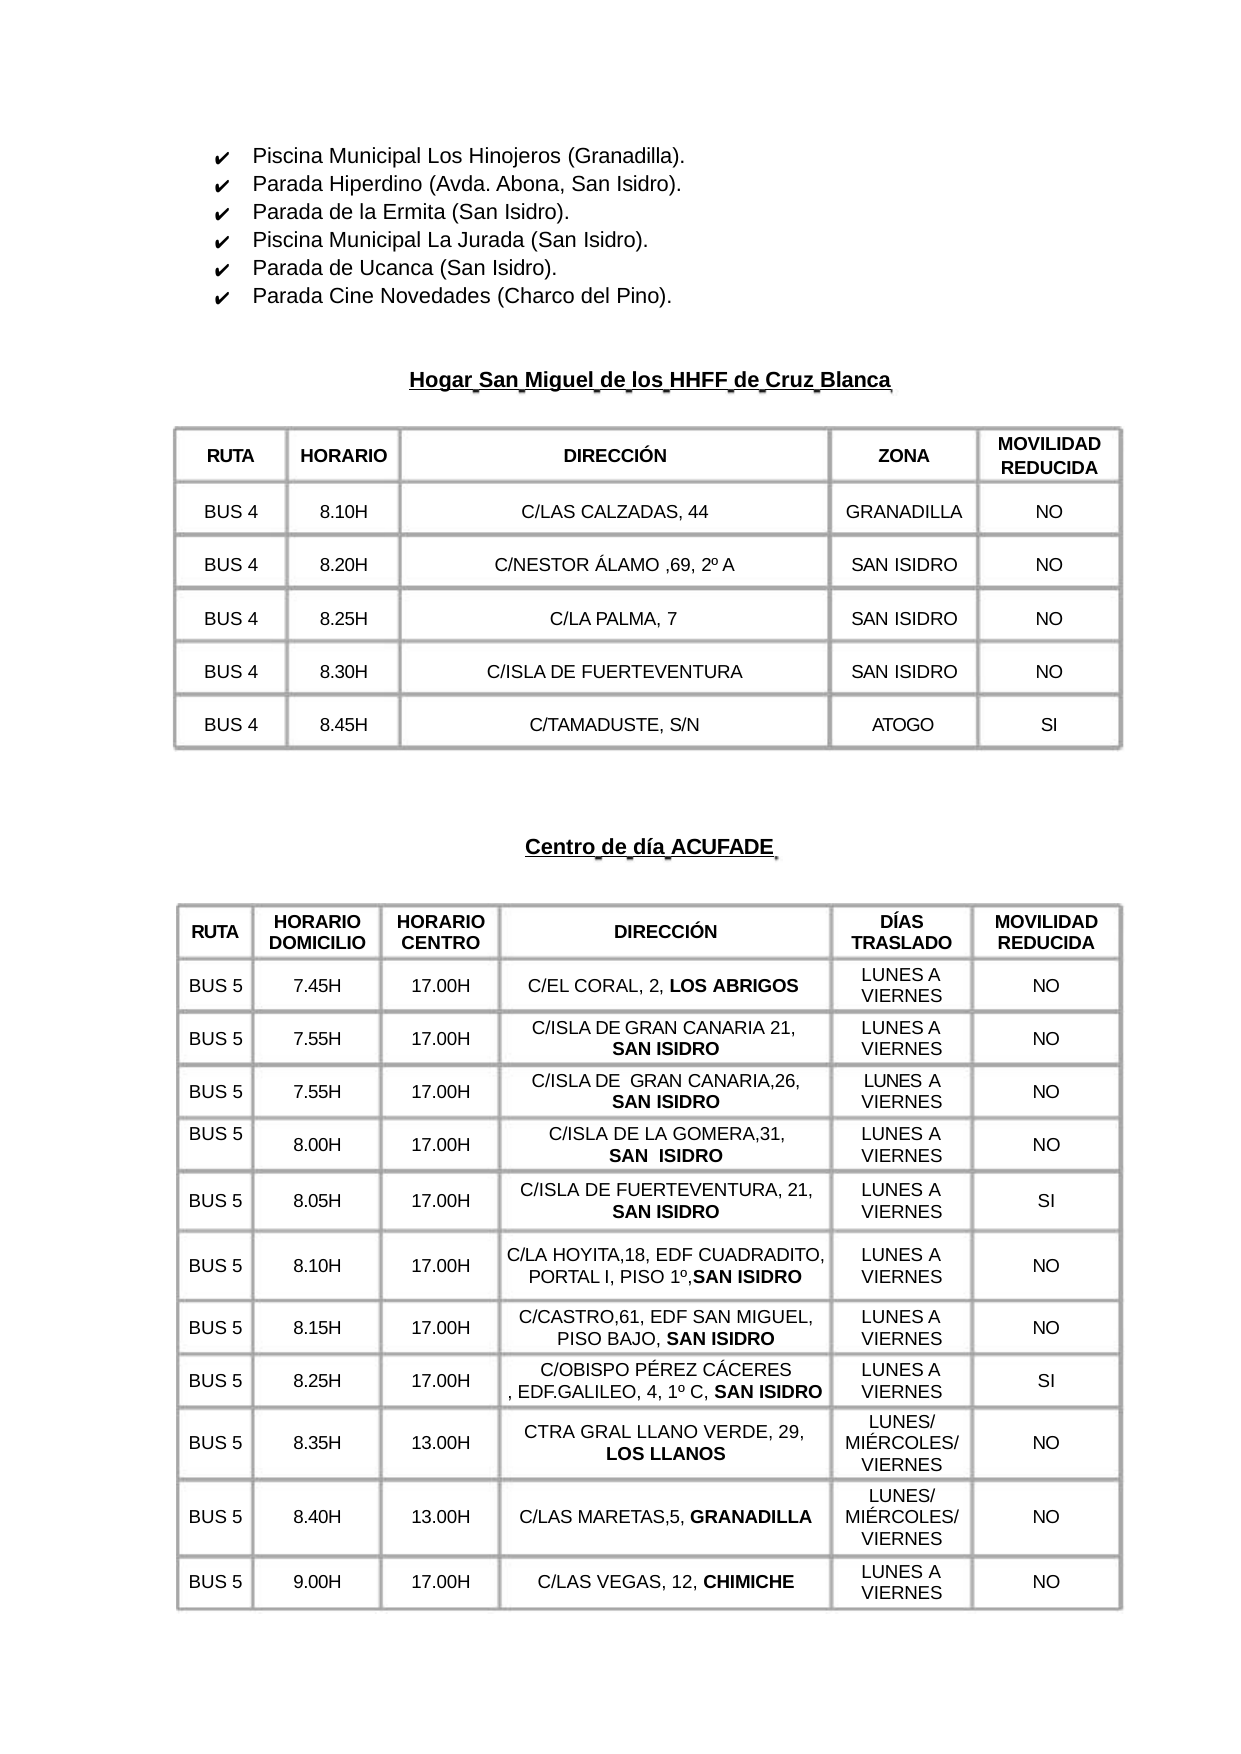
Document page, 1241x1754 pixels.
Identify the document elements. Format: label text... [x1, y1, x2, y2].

text ✔ [215, 261, 252, 281]
text Parada de la Ermita (San Isidro). [252, 200, 710, 224]
text NO [1032, 1135, 1085, 1156]
text C/LAS CALZADAS, 44 [521, 502, 760, 523]
text 8.35H [293, 1433, 368, 1454]
text 17.00H [411, 1028, 496, 1049]
text 8.45H [319, 715, 394, 736]
text Parada Cine Novedades (Charco del Pino). [252, 284, 697, 308]
text C/EL CORAL, 2, LOS ABRIGOS [528, 975, 823, 996]
text NO [1032, 1082, 1085, 1102]
text BUS 4 [204, 502, 283, 523]
text SI [1037, 1371, 1085, 1392]
text 8.30H [319, 661, 394, 682]
text NO [1032, 1433, 1085, 1454]
text Parada de Ucanca (San Isidro). [252, 256, 710, 281]
text BUS 5 [188, 1371, 267, 1392]
text VIERNES [861, 1267, 968, 1287]
text C/LAS VEGAS, 12, CHIMICHE [537, 1572, 819, 1593]
text NO [1032, 1317, 1085, 1338]
text LUNES A [861, 1124, 968, 1145]
text VIERNES [861, 1381, 968, 1402]
text LUNES A [861, 1180, 968, 1201]
text ✔ [215, 149, 252, 169]
text ✔ [215, 177, 252, 197]
text VIERNES [861, 1092, 968, 1113]
text CTRA GRAL LLANO VERDE, 29, [524, 1422, 827, 1443]
text LUNES A [861, 964, 968, 985]
text C/LA HOYITA,18, EDF CUADRADITO, [507, 1245, 850, 1266]
text REDUCIDA [997, 933, 1115, 954]
text BUS 4 [204, 608, 283, 629]
text BUS 4 [204, 555, 283, 576]
text DIRECCIÓN [614, 922, 735, 943]
text SAN ISIDRO [612, 1039, 736, 1060]
text LUNES A [861, 1360, 968, 1381]
text BUS 5 [189, 975, 268, 996]
text BUS 5 [189, 1082, 268, 1102]
text SAN ISIDRO [851, 608, 989, 629]
text NO [1032, 1256, 1085, 1277]
text C/ISLA DE GRAN CANARIA,26, [531, 1071, 825, 1092]
text 7.45H [293, 975, 368, 996]
text BUS 5 [189, 1124, 268, 1145]
text VIERNES [861, 1529, 985, 1550]
text MOVILIDAD [994, 911, 1115, 932]
text TRASLADO [851, 933, 971, 954]
text 8.25H [293, 1371, 368, 1392]
text BUS 4 [204, 715, 283, 736]
text BUS 5 [188, 1433, 267, 1454]
text LOS LLANOS [606, 1444, 744, 1465]
text ✔ [215, 205, 254, 225]
text MOVILIDAD [998, 434, 1118, 454]
text 8.05H [293, 1191, 368, 1212]
text 8.10H [293, 1256, 368, 1277]
text BUS 4 [204, 661, 283, 682]
text RUTA [207, 446, 266, 466]
text BUS 5 [189, 1028, 268, 1049]
text SAN ISIDRO [851, 661, 989, 682]
text 8.40H [293, 1507, 368, 1528]
text 8.00H [293, 1135, 368, 1156]
text Piscina Municipal La Jurada (San Isidro). [252, 228, 710, 252]
text BUS 5 [188, 1191, 267, 1212]
text C/ISLA DE FUERTEVENTURA [487, 661, 768, 682]
text 17.00H [411, 1256, 496, 1277]
text SAN ISIDRO [612, 1202, 736, 1223]
text 8.10H [319, 502, 394, 523]
text 13.00H [411, 1433, 496, 1454]
text GRANADILLA [846, 502, 989, 523]
text C/ISLA DE GRAN CANARIA 21, [532, 1018, 820, 1038]
text LUNES/ [868, 1412, 985, 1432]
text MIÉRCOLES/ [845, 1507, 985, 1528]
text 13.00H [411, 1507, 496, 1528]
text C/TAMADUSTE, S/N [529, 715, 768, 736]
text SAN ISIDRO [851, 555, 989, 576]
text RUTA [191, 922, 251, 943]
text C/OBISPO PÉREZ CÁCERES [540, 1360, 849, 1381]
text LUNES A [861, 1018, 968, 1038]
text LUNES A [864, 1071, 968, 1092]
text VIERNES [861, 1039, 968, 1060]
text NO [1035, 608, 1088, 629]
text VIERNES [861, 1202, 968, 1223]
text NO [1032, 1507, 1085, 1528]
text 17.00H [411, 1572, 496, 1593]
text NO [1035, 661, 1088, 682]
text , [507, 1381, 537, 1402]
text Centro de día ACUFADE [525, 835, 800, 859]
text VIERNES [861, 986, 968, 1007]
text 8.25H [319, 608, 394, 629]
text C/LA PALMA, 7 [549, 608, 760, 629]
text SI [1041, 715, 1088, 736]
text HORARIO [274, 911, 382, 932]
text SAN ISIDRO [609, 1145, 740, 1166]
text VIERNES [861, 1328, 968, 1349]
text C/NESTOR ÁLAMO ,69, 2º A [494, 555, 760, 576]
text LUNES A [861, 1307, 968, 1328]
text Piscina Municipal Los Hinojeros (Granadilla). [252, 144, 710, 169]
text ATOGO [872, 715, 989, 736]
text NO [1032, 1028, 1085, 1049]
text ✔ [215, 289, 252, 308]
text REDUCIDA [1001, 458, 1118, 479]
text CENTRO [401, 933, 498, 954]
text SAN ISIDRO [612, 1092, 736, 1113]
text VIERNES [861, 1145, 968, 1166]
text BUS 5 [188, 1256, 267, 1277]
text PISO BAJO, SAN ISIDRO [557, 1328, 799, 1349]
text DÍAS [880, 911, 971, 932]
text DOMICILIO [269, 933, 382, 954]
text SI [1037, 1191, 1080, 1212]
text ZONA [878, 446, 939, 466]
text EDF.GALILEO, 4, 1º C, SAN ISIDRO [537, 1381, 849, 1402]
text PORTAL I, PISO 1º,SAN ISIDRO [528, 1267, 828, 1287]
text NO [1032, 975, 1085, 996]
text ✔ [215, 233, 254, 253]
text C/LAS MARETAS,5, GRANADILLA [519, 1507, 837, 1528]
text VIERNES [861, 1583, 968, 1604]
text Hogar San Miguel de los HHFF de Cruz Blanca [409, 368, 915, 393]
text NO [1032, 1572, 1085, 1593]
text C/ISLA DE FUERTEVENTURA, 21, [520, 1180, 837, 1201]
text Parada Hiperdino (Avda. Abona, San Isidro). [252, 172, 710, 197]
text C/CASTRO,61, EDF SAN MIGUEL, [519, 1307, 838, 1328]
text DIRECCIÓN [563, 446, 684, 466]
text 17.00H [411, 1135, 496, 1156]
text 17.00H [411, 1191, 496, 1212]
text 17.00H [411, 1082, 496, 1102]
text 9.00H [293, 1572, 368, 1593]
text 7.55H [293, 1028, 368, 1049]
text 8.20H [319, 555, 394, 576]
text BUS 5 [188, 1572, 267, 1593]
text LUNES/ [868, 1486, 985, 1507]
text 7.55H [293, 1082, 368, 1102]
text 17.00H [411, 975, 496, 996]
text MIÉRCOLES/ [845, 1433, 985, 1454]
text 17.00H [411, 1371, 496, 1392]
text LUNES A [861, 1561, 968, 1582]
text 8.15H [293, 1317, 368, 1338]
text BUS 5 [188, 1317, 267, 1338]
text NO [1035, 555, 1088, 576]
text HORARIO [397, 911, 498, 932]
text C/ISLA DE LA GOMERA,31, [548, 1124, 808, 1145]
text VIERNES [861, 1455, 985, 1476]
text NO [1035, 502, 1088, 523]
text 17.00H [411, 1317, 496, 1338]
text LUNES A [861, 1245, 968, 1266]
text BUS 5 [188, 1507, 267, 1528]
text HORARIO [300, 446, 402, 466]
